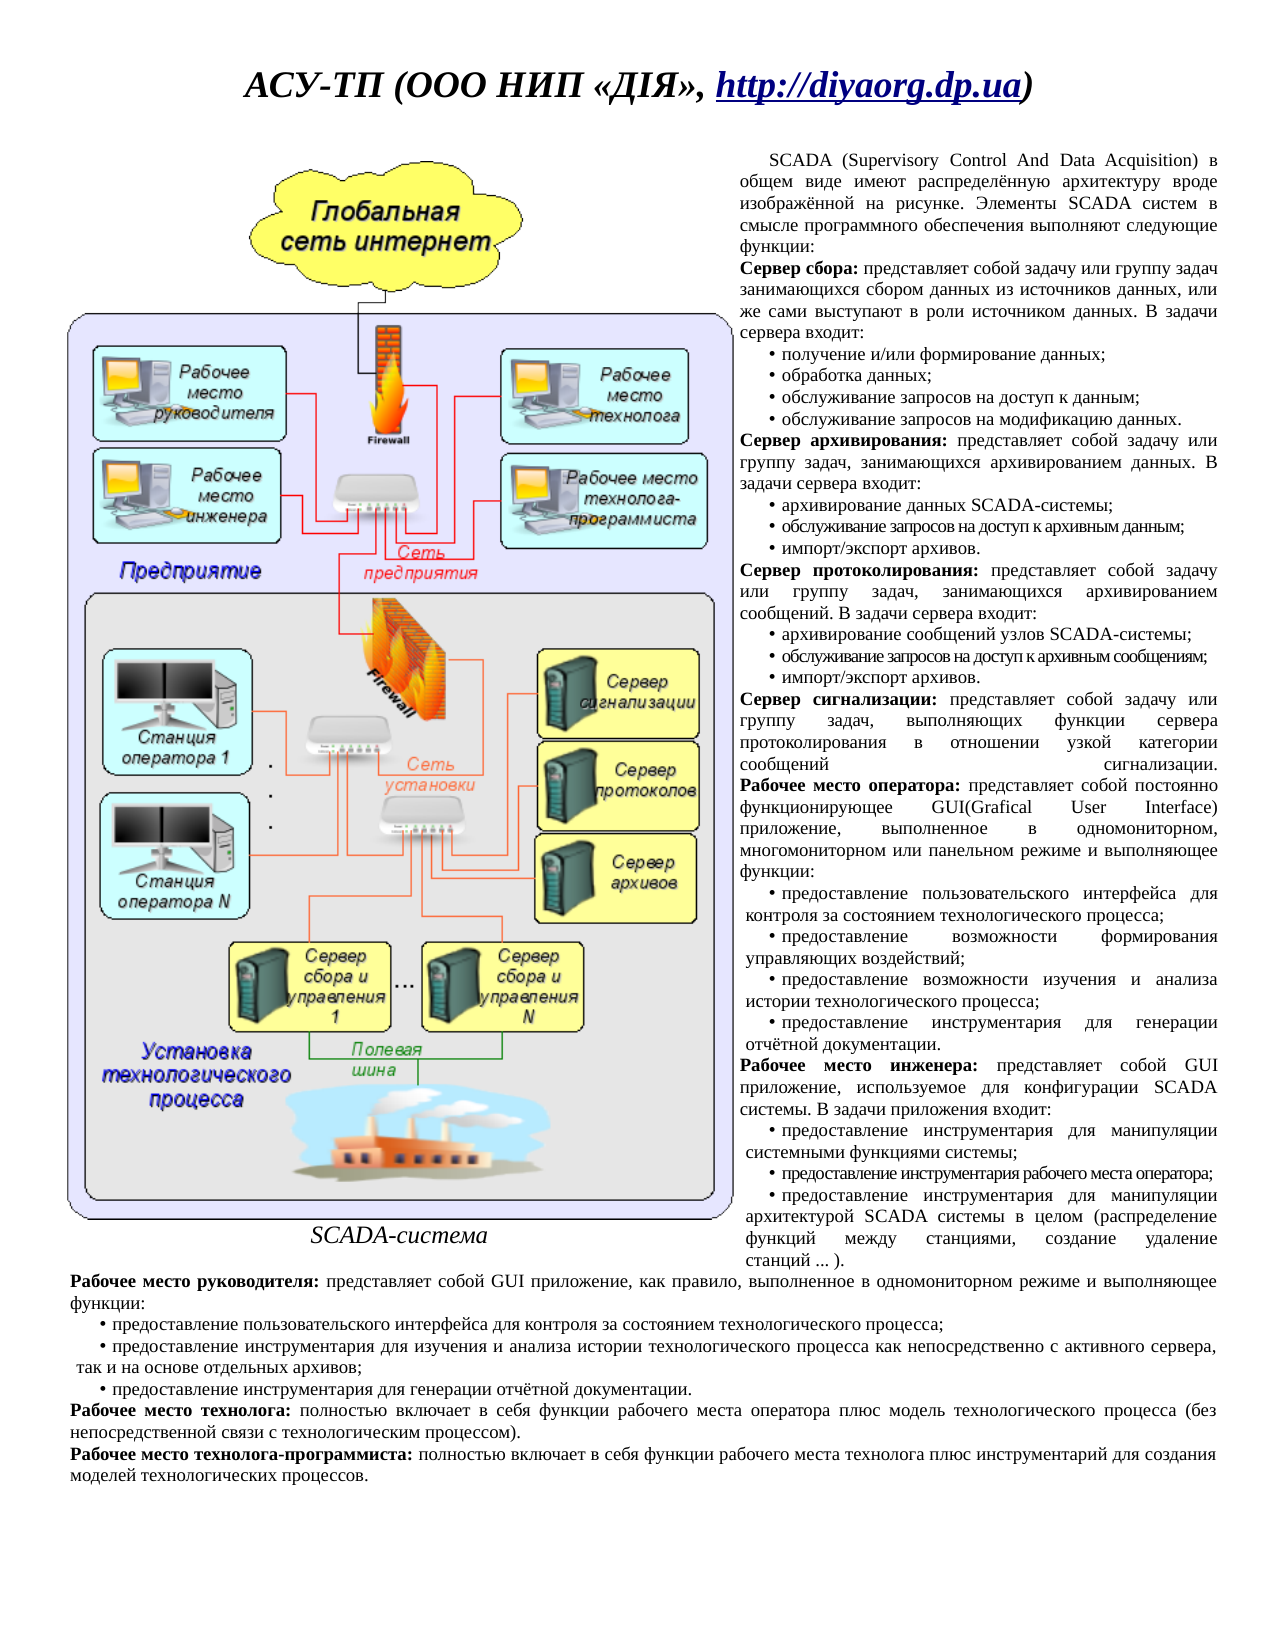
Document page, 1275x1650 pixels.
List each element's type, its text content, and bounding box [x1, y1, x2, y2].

list обслуживание запросов на доступ к данным; [734, 386, 1218, 407]
list предоставление инструментария для манипуляции архитектурой SCADA системы в целом (распределение функций между станциями, создание удаление станций ... ). [70, 1184, 1218, 1270]
text Сервер архивирования: представляет собой задачу или группу задач, занимающихся архивированием данных. В задачи сервера входит: [734, 429, 1218, 494]
list архивирование данных SCADA-системы; [734, 494, 1218, 515]
list предоставление пользовательского интерфейса для контроля за состоянием технологического процесса; [70, 1313, 1218, 1335]
text SCADA (Supervisory Control And Data Acquisition) в общем виде имеют распределённую архитектуру вроде изображённой на рисунке. Элементы SCADA систем в смысле программного обеспечения выполняют следующие функции: Сервер сбора: представляет собой задачу или группу задач занимающихся сбором данных из источников данных, или же сами выступают в роли источником данных. В задачи сервера входит: [67, 149, 1218, 343]
list импорт/экспорт архивов. [734, 537, 1218, 558]
text Рабочее место руководителя: представляет собой GUI приложение, как правило, выполненное в одномониторном режиме и выполняющее функции: [70, 1270, 1218, 1313]
text Рабочее место технолога-программиста: полностью включает в себя функции рабочего места технолога плюс инструментарий для создания моделей технологических процессов. [70, 1442, 1218, 1486]
text Рабочее место технолога: полностью включает в себя функции рабочего места оператора плюс модель технологического процесса (без непосредственной связи с технологическим процессом). [70, 1399, 1218, 1442]
list получение и/или формирование данных; [734, 343, 1218, 364]
list обработка данных; [734, 364, 1218, 386]
list предоставление инструментария рабочего места оператора; [734, 1162, 1218, 1184]
list обслуживание запросов на доступ к архивным данным; [734, 515, 1218, 537]
picture [67, 161, 734, 1220]
list импорт/экспорт архивов. [734, 666, 1218, 688]
text Сервер протоколирования: представляет собой задачу или группу задач, занимающихся архивированием сообщений. В задачи сервера входит: [734, 558, 1218, 623]
list обслуживание запросов на доступ к архивным сообщениям; [734, 645, 1218, 666]
text Рабочее место инженера: представляет собой GUI приложение, используемое для конфигурации SCADA системы. В задачи приложения входит: [734, 1054, 1218, 1119]
text SCADA-система [67, 1220, 733, 1248]
list предоставление инструментария для изучения и анализа истории технологического процесса как непосредственно с активного сервера, так и на основе отдельных архивов; [70, 1335, 1218, 1378]
list предоставление инструментария для манипуляции системными функциями системы; [734, 1119, 1218, 1162]
list предоставление пользовательского интерфейса для контроля за состоянием технологического процесса; [734, 882, 1218, 925]
list обслуживание запросов на модификацию данных. [734, 407, 1218, 429]
list предоставление инструментария для генерации отчётной документации. [70, 1378, 1218, 1399]
list предоставление возможности изучения и анализа истории технологического процесса; [734, 968, 1218, 1011]
list предоставление возможности формирования управляющих воздействий; [734, 925, 1218, 968]
text Сервер сигнализации: представляет собой задачу или группу задач, выполняющих функции сервера протоколирования в отношении узкой категории сообщений сигнализации. Рабочее место оператора: представляет собой постоянно функционирующее GUI(Grafical User Interface) приложение, выполненное в одномониторном, многомониторном или панельном режиме и выполняющее функции: [734, 688, 1218, 882]
list архивирование сообщений узлов SCADA-системы; [734, 623, 1218, 645]
list предоставление инструментария для генерации отчётной документации. [734, 1011, 1218, 1054]
text АСУ-ТП (ООО НИП «ДІЯ», http://diyaorg.dp.ua) [64, 62, 1218, 106]
